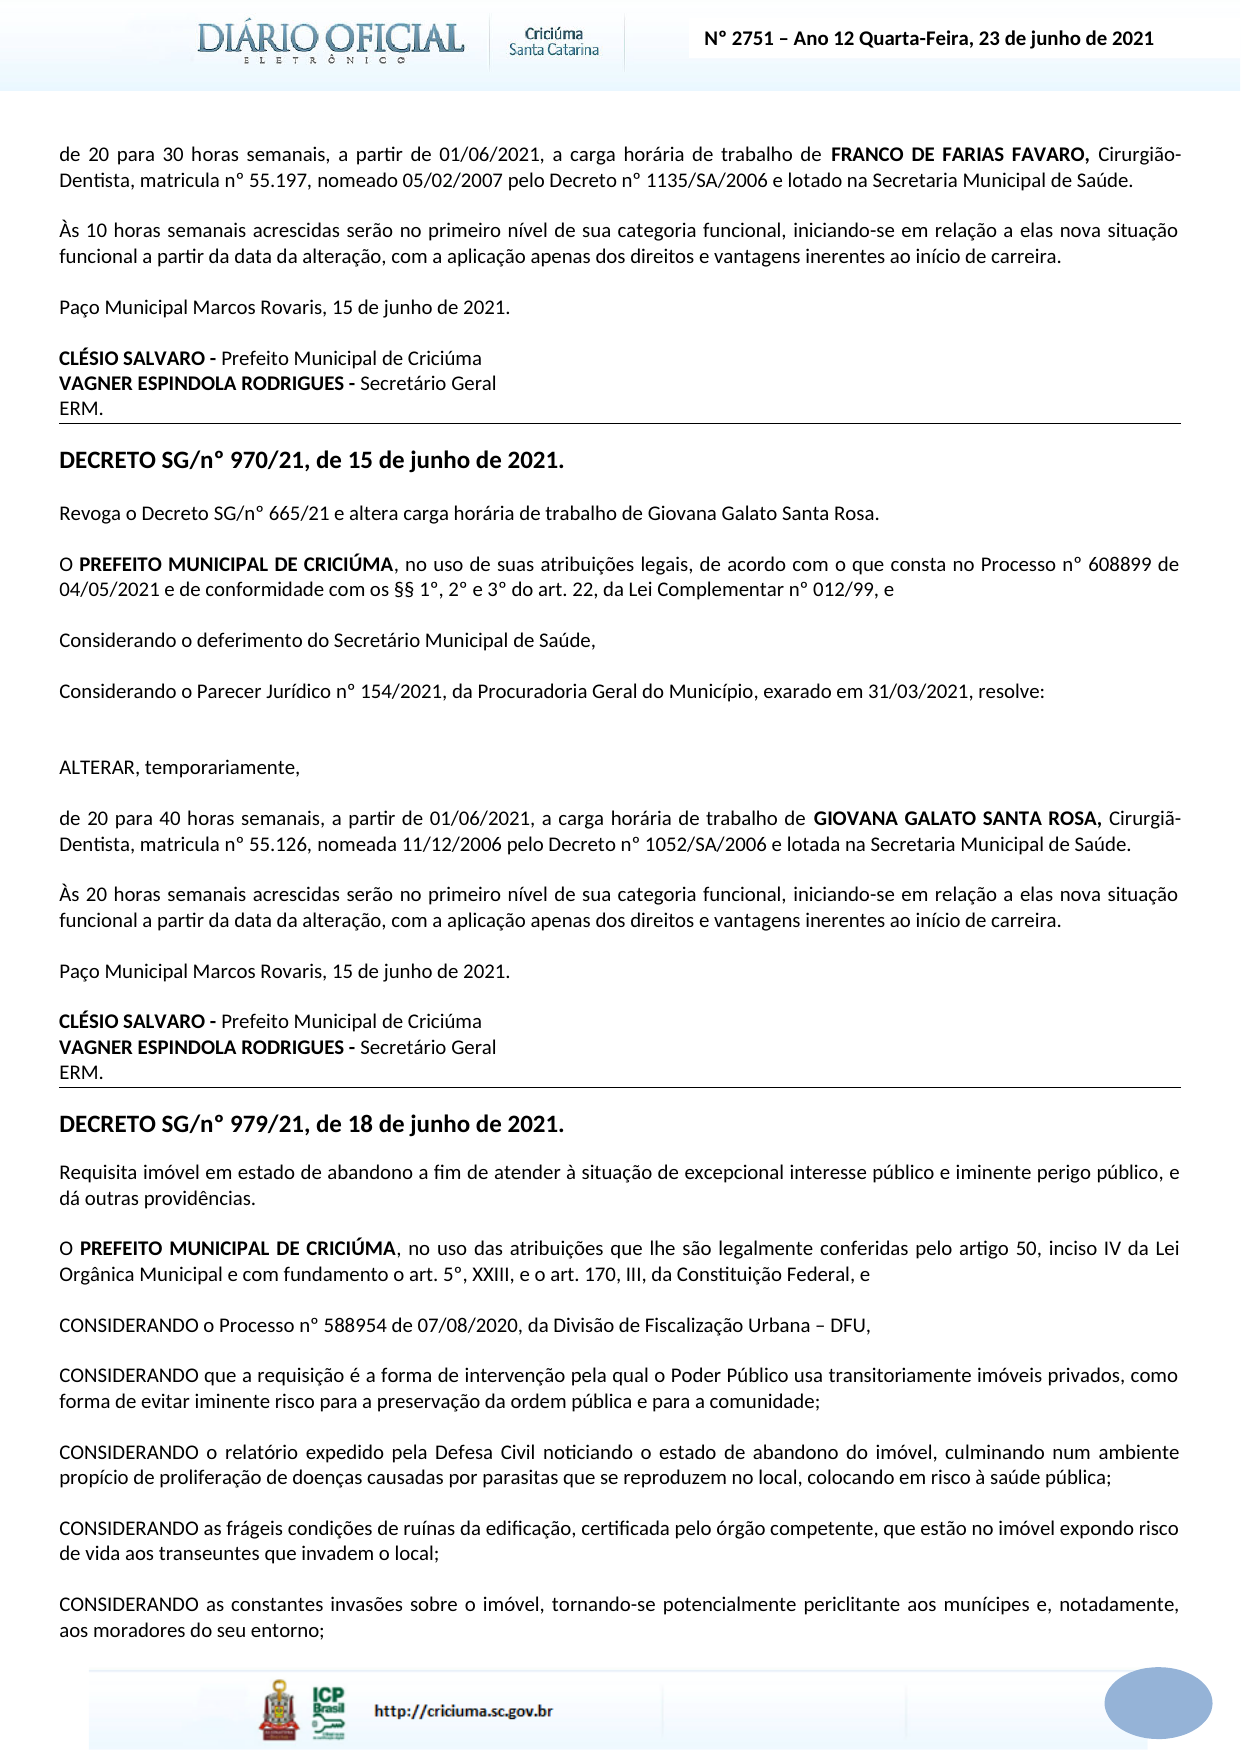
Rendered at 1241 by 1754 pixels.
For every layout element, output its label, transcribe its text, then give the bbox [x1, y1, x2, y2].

text O PREFEITO MUNICIPAL DE CRICIÚMA, no uso de suas atribuições legais, de acordo com o que consta no Processo nº 608899 de 04/05/2021 e de conformidade com os §§ 1º, 2º e 3º do art. 22, da Lei Complementar nº 012/99, e [59, 551, 1181, 602]
text Revoga o Decreto SG/nº 665/21 e altera carga horária de trabalho de Giovana Galato Santa Rosa. [59, 500, 1181, 526]
text VAGNER ESPINDOLA RODRIGUES - Secretário Geral [59, 370, 1181, 396]
text DECRETO SG/nº 970/21, de 15 de junho de 2021. [59, 444, 1181, 475]
text Paço Municipal Marcos Rovaris, 15 de junho de 2021. [59, 958, 1181, 983]
text Às 10 horas semanais acrescidas serão no primeiro nível de sua categoria funcional, iniciando-se em relação a elas nova situação funcional a partir da data da alteração, com a aplicação apenas dos direitos e vantagens inerentes ao início de carreira. [59, 218, 1181, 268]
text de 20 para 30 horas semanais, a partir de 01/06/2021, a carga horária de trabalho de FRANCO DE FARIAS FAVARO, Cirurgião-Dentista, matricula nº 55.197, nomeado 05/02/2007 pelo Decreto nº 1135/SA/2006 e lotado na Secretaria Municipal de Saúde. [59, 141, 1181, 192]
text Às 20 horas semanais acrescidas serão no primeiro nível de sua categoria funcional, iniciando-se em relação a elas nova situação funcional a partir da data da alteração, com a aplicação apenas dos direitos e vantagens inerentes ao início de carreira. [59, 882, 1181, 932]
text CONSIDERANDO as constantes invasões sobre o imóvel, tornando-se potencialmente periclitante aos munícipes e, notadamente, aos moradores do seu entorno; [59, 1591, 1181, 1642]
text de 20 para 40 horas semanais, a partir de 01/06/2021, a carga horária de trabalho de GIOVANA GALATO SANTA ROSA, Cirurgiã-Dentista, matricula nº 55.126, nomeada 11/12/2006 pelo Decreto nº 1052/SA/2006 e lotada na Secretaria Municipal de Saúde. [59, 805, 1181, 856]
text ERM. [59, 1059, 1181, 1087]
text Requisita imóvel em estado de abandono a fim de atender à situação de excepcional interesse público e iminente perigo público, e dá outras providências. [59, 1159, 1181, 1210]
text Considerando o Parecer Jurídico nº 154/2021, da Procuradoria Geral do Município, exarado em 31/03/2021, resolve: [59, 678, 1181, 704]
text O PREFEITO MUNICIPAL DE CRICIÚMA, no uso das atribuições que lhe são legalmente conferidas pelo artigo 50, inciso IV da Lei Orgânica Municipal e com fundamento o art. 5º, XXIII, e o art. 170, III, da Constituição Federal, e [59, 1236, 1181, 1286]
text ALTERAR, temporariamente, [59, 754, 1181, 780]
text CONSIDERANDO o relatório expedido pela Defesa Civil noticiando o estado de abandono do imóvel, culminando num ambiente propício de proliferação de doenças causadas por parasitas que se reproduzem no local, colocando em risco à saúde pública; [59, 1439, 1181, 1490]
text Considerando o deferimento do Secretário Municipal de Saúde, [59, 627, 1181, 653]
text CLÉSIO SALVARO - Prefeito Municipal de Criciúma [59, 345, 1181, 370]
text DECRETO SG/nº 979/21, de 18 de junho de 2021. [59, 1108, 1181, 1139]
text VAGNER ESPINDOLA RODRIGUES - Secretário Geral [59, 1034, 1181, 1059]
text CLÉSIO SALVARO - Prefeito Municipal de Criciúma [59, 1009, 1181, 1034]
text ERM. [59, 396, 1181, 423]
text CONSIDERANDO as frágeis condições de ruínas da edificação, certificada pelo órgão competente, que estão no imóvel expondo risco de vida aos transeuntes que invadem o local; [59, 1515, 1181, 1566]
text CONSIDERANDO o Processo nº 588954 de 07/08/2020, da Divisão de Fiscalização Urbana – DFU, [59, 1312, 1181, 1337]
text CONSIDERANDO que a requisição é a forma de intervenção pela qual o Poder Público usa transitoriamente imóveis privados, como forma de evitar iminente risco para a preservação da ordem pública e para a comunidade; [59, 1363, 1181, 1413]
text Paço Municipal Marcos Rovaris, 15 de junho de 2021. [59, 294, 1181, 319]
